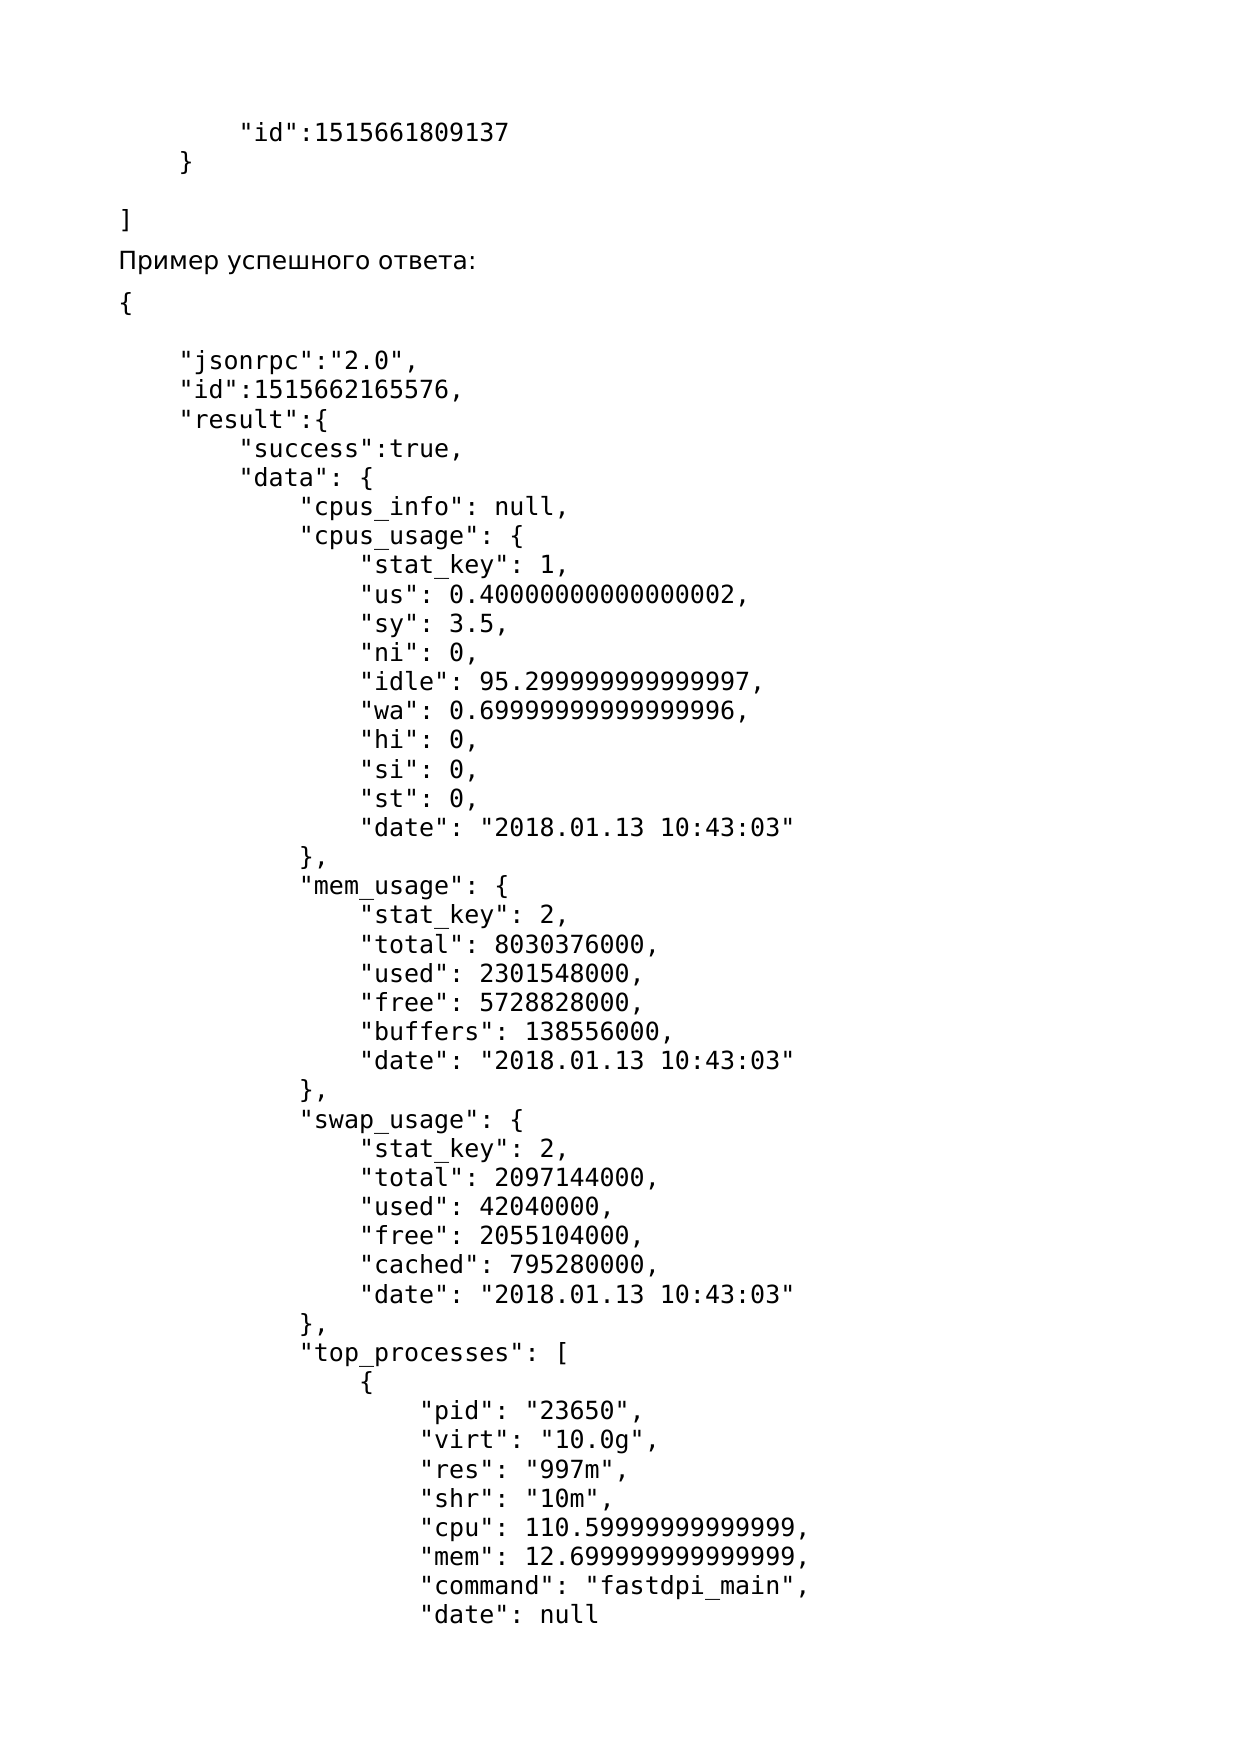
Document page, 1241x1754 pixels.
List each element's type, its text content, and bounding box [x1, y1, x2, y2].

text "id":1515661809137 } ] [118, 118, 1122, 235]
text { "jsonrpc":"2.0", "id":1515662165576, "result":{ "success":true, "data": { "cpus_info": null, "cpus_usage": { "stat_key": 1, "us": 0.40000000000000002, "sy": 3.5, "ni": 0, "idle": 95.299999999999997, "wa": 0.69999999999999996, "hi": 0, "si": 0, "st": 0, "date": "2018.01.13 10:43:03" }, "mem_usage": { "stat_key": 2, "total": 8030376000, "used": 2301548000, "free": 5728828000, "buffers": 138556000, "date": "2018.01.13 10:43:03" }, "swap_usage": { "stat_key": 2, "total": 2097144000, "used": 42040000, "free": 2055104000, "cached": 795280000, "date": "2018.01.13 10:43:03" }, "top_processes": [ { "pid": "23650", "virt": "10.0g", "res": "997m", "shr": "10m", "cpu": 110.59999999999999, "mem": 12.699999999999999, "command": "fastdpi_main", "date": null [118, 288, 1122, 1630]
text Пример успешного ответа: [118, 247, 1122, 276]
